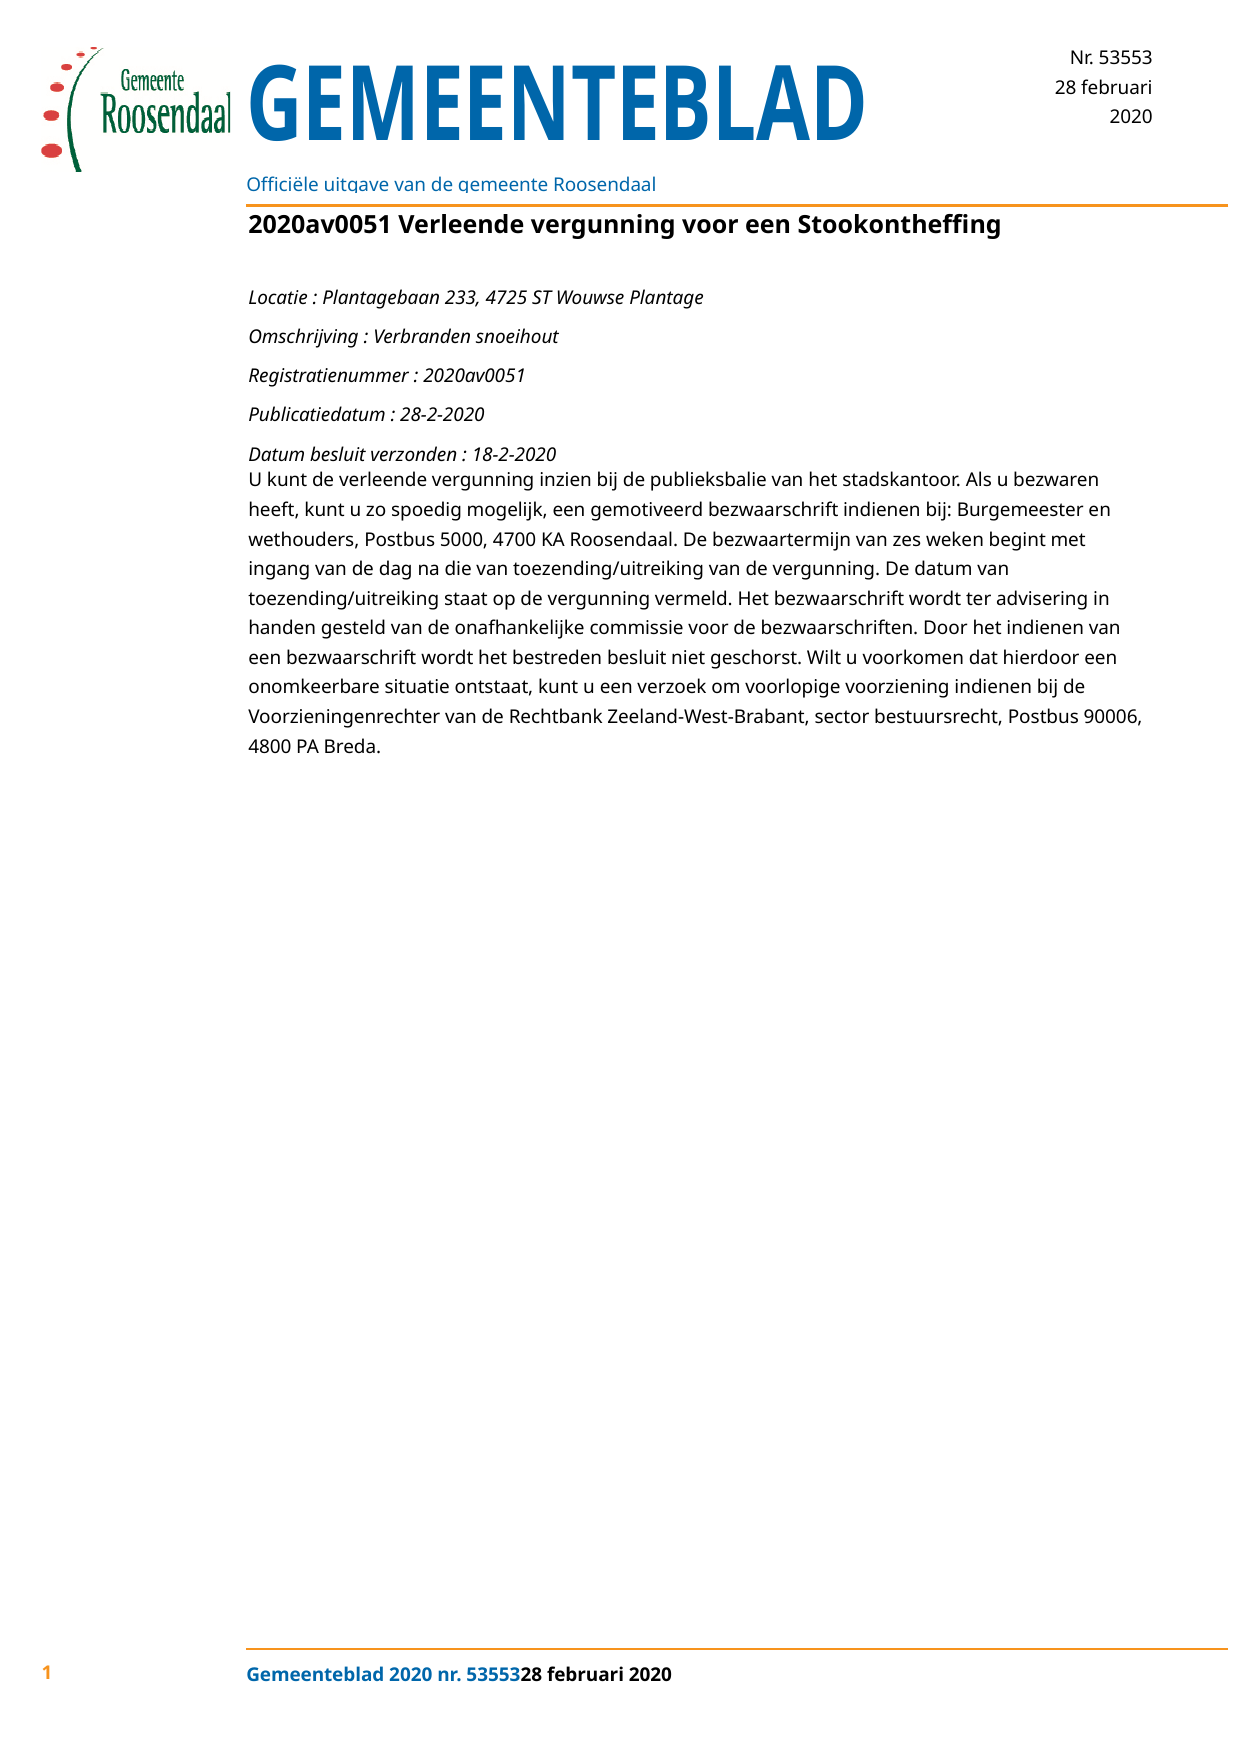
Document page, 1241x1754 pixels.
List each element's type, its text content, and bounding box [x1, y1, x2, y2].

text Datum besluit verzonden : 18-2-2020 [248, 441, 1152, 467]
text Registratienummer : 2020av0051 [248, 362, 1152, 388]
text Publicatiedatum : 28-2-2020 [248, 402, 1152, 427]
text U kunt de verleende vergunning inzien bij de publieksbalie van het stadskantoor. Als u bezwaren heeft, kunt u zo spoedig mogelijk, een gemotiveerd bezwaarschrift indienen bij: Burgemeester en wethouders, Postbus 5000, 4700 KA Roosendaal. De bezwaartermijn van zes weken begint met ingang van de dag na die van toezending/uitreiking van de vergunning. De datum van toezending/uitreiking staat op de vergunning vermeld. Het bezwaarschrift wordt ter advisering in handen gesteld van de onafhankelijke commissie voor de bezwaarschriften. Door het indienen van een bezwaarschrift wordt het bestreden besluit niet geschorst. Wilt u voorkomen dat hierdoor een onomkeerbare situatie ontstaat, kunt u een verzoek om voorlopige voorziening indienen bij de Voorzieningenrechter van de Rechtbank Zeeland-West-Brabant, sector bestuursrecht, Postbus 90006, 4800 PA Breda. [248, 467, 1152, 759]
text Locatie : Plantagebaan 233, 4725 ST Wouwse Plantage [248, 284, 1152, 309]
text 2020av0051 Verleende vergunning voor een Stookontheffing [248, 207, 1152, 241]
picture [41, 47, 231, 172]
text Omschrijving : Verbranden snoeihout [248, 323, 1152, 349]
